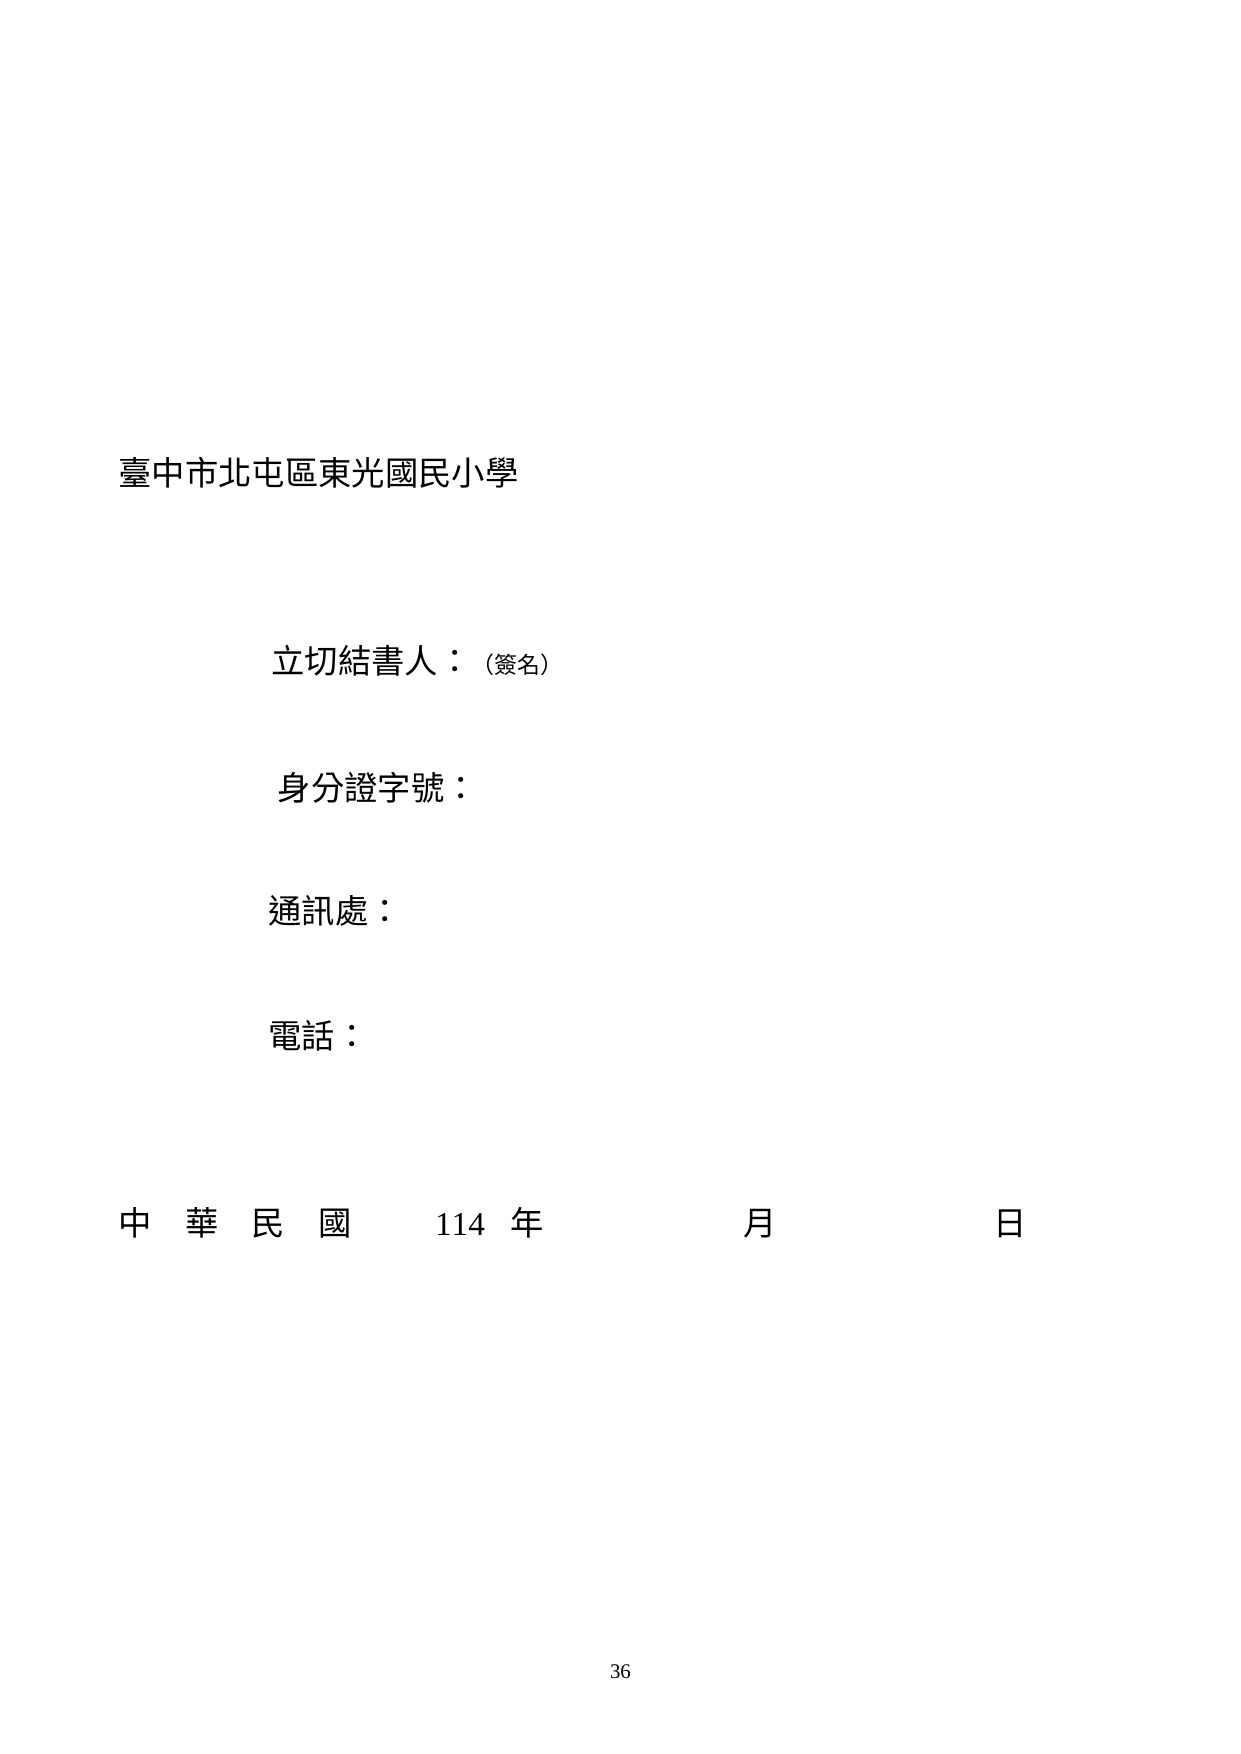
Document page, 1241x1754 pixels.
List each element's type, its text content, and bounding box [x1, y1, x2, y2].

text 身分證字號： [118, 742, 1122, 805]
text 電話： [118, 992, 1122, 1055]
text 臺中市北屯區東光國民小學 [118, 430, 1122, 492]
text 立切結書人：（簽名） [118, 617, 1122, 680]
text 中 華 民 國 114 年 月 日 [118, 1180, 1122, 1242]
text 通訊處： [118, 867, 1122, 930]
